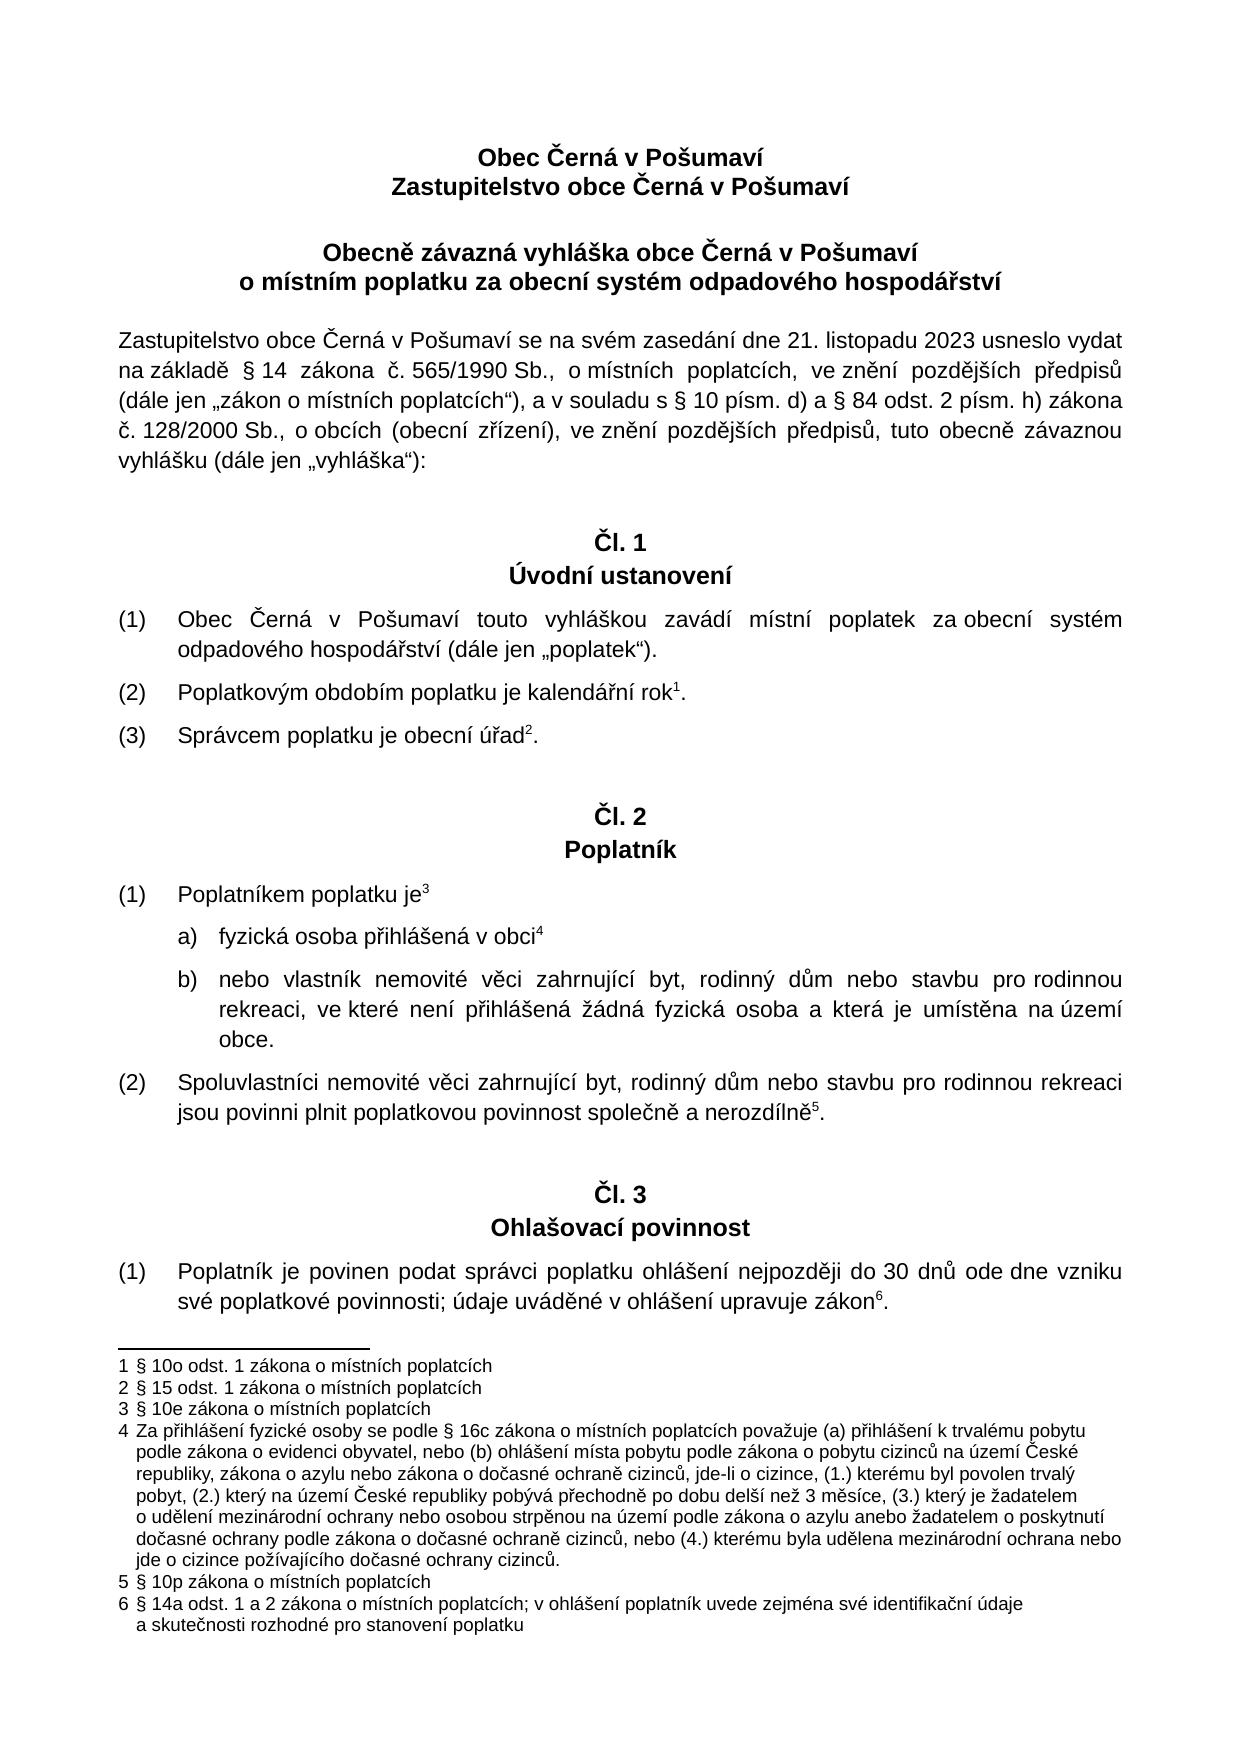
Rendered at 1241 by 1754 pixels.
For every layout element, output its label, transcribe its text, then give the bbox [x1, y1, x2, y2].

subtitle Čl. 1 Úvodní ustanovení [118, 528, 1122, 589]
subtitle Čl. 3 Ohlašovací povinnost [118, 1179, 1122, 1241]
list § 14a odst. 1 a 2 zákona o místních poplatcích; v ohlášení poplatník uvede zejména své identifikační údaje a skutečnosti rozhodné pro stanovení poplatku [118, 1592, 1122, 1635]
list § 10o odst. 1 zákona o místních poplatcích [118, 1355, 1122, 1377]
list § 15 odst. 1 zákona o místních poplatcích [118, 1377, 1122, 1398]
list § 10e zákona o místních poplatcích [118, 1398, 1122, 1420]
list nebo vlastník nemovité věci zahrnující byt, rodinný dům nebo stavbu pro rodinnou rekreaci, ve které není přihlášená žádná fyzická osoba a která je umístěna na území obce. [177, 966, 1122, 1053]
title Obec Černá v Pošumaví Zastupitelstvo obce Černá v Pošumaví [118, 143, 1122, 201]
subtitle Obecně závazná vyhláška obce Černá v Pošumaví o místním poplatku za obecní systém odpadového hospodářství [118, 238, 1122, 295]
list Spoluvlastníci nemovité věci zahrnující byt, rodinný dům nebo stavbu pro rodinnou rekreaci jsou povinni plnit poplatkovou povinnost společně a nerozdílně. [118, 1069, 1122, 1126]
list Poplatkovým obdobím poplatku je kalendářní rok. [118, 679, 1122, 706]
list Obec Černá v Pošumaví touto vyhláškou zavádí místní poplatek za obecní systém odpadového hospodářství (dále jen „poplatek“). [118, 606, 1122, 663]
list Poplatníkem poplatku je [118, 881, 1122, 907]
text Zastupitelstvo obce Černá v Pošumaví se na svém zasedání dne 21. listopadu 2023 usneslo vydat na základě § 14 zákona č. 565/1990 Sb., o místních poplatcích, ve znění pozdějších předpisů (dále jen „zákon o místních poplatcích“), a v souladu s § 10 písm. d) a § 84 odst. 2 písm. h) zákona č. 128/2000 Sb., o obcích (obecní zřízení), ve znění pozdějších předpisů, tuto obecně závaznou vyhlášku (dále jen „vyhláška“): [118, 327, 1122, 474]
list fyzická osoba přihlášená v obci [177, 923, 1122, 950]
subtitle Čl. 2 Poplatník [118, 802, 1122, 864]
list Správcem poplatku je obecní úřad. [118, 722, 1122, 748]
list Za přihlášení fyzické osoby se podle § 16c zákona o místních poplatcích považuje (a) přihlášení k trvalému pobytu podle zákona o evidenci obyvatel, nebo (b) ohlášení místa pobytu podle zákona o pobytu cizinců na území České republiky, zákona o azylu nebo zákona o dočasné ochraně cizinců, jde-li o cizince, (1.) kterému byl povolen trvalý pobyt, (2.) který na území České republiky pobývá přechodně po dobu delší než 3 měsíce, (3.) který je žadatelem o udělení mezinárodní ochrany nebo osobou strpěnou na území podle zákona o azylu anebo žadatelem o poskytnutí dočasné ochrany podle zákona o dočasné ochraně cizinců, nebo (4.) kterému byla udělena mezinárodní ochrana nebo jde o cizince požívajícího dočasné ochrany cizinců. [118, 1420, 1122, 1571]
list Poplatník je povinen podat správci poplatku ohlášení nejpozději do 30 dnů ode dne vzniku své poplatkové povinnosti; údaje uváděné v ohlášení upravuje zákon. [118, 1258, 1122, 1315]
list § 10p zákona o místních poplatcích [118, 1571, 1122, 1592]
